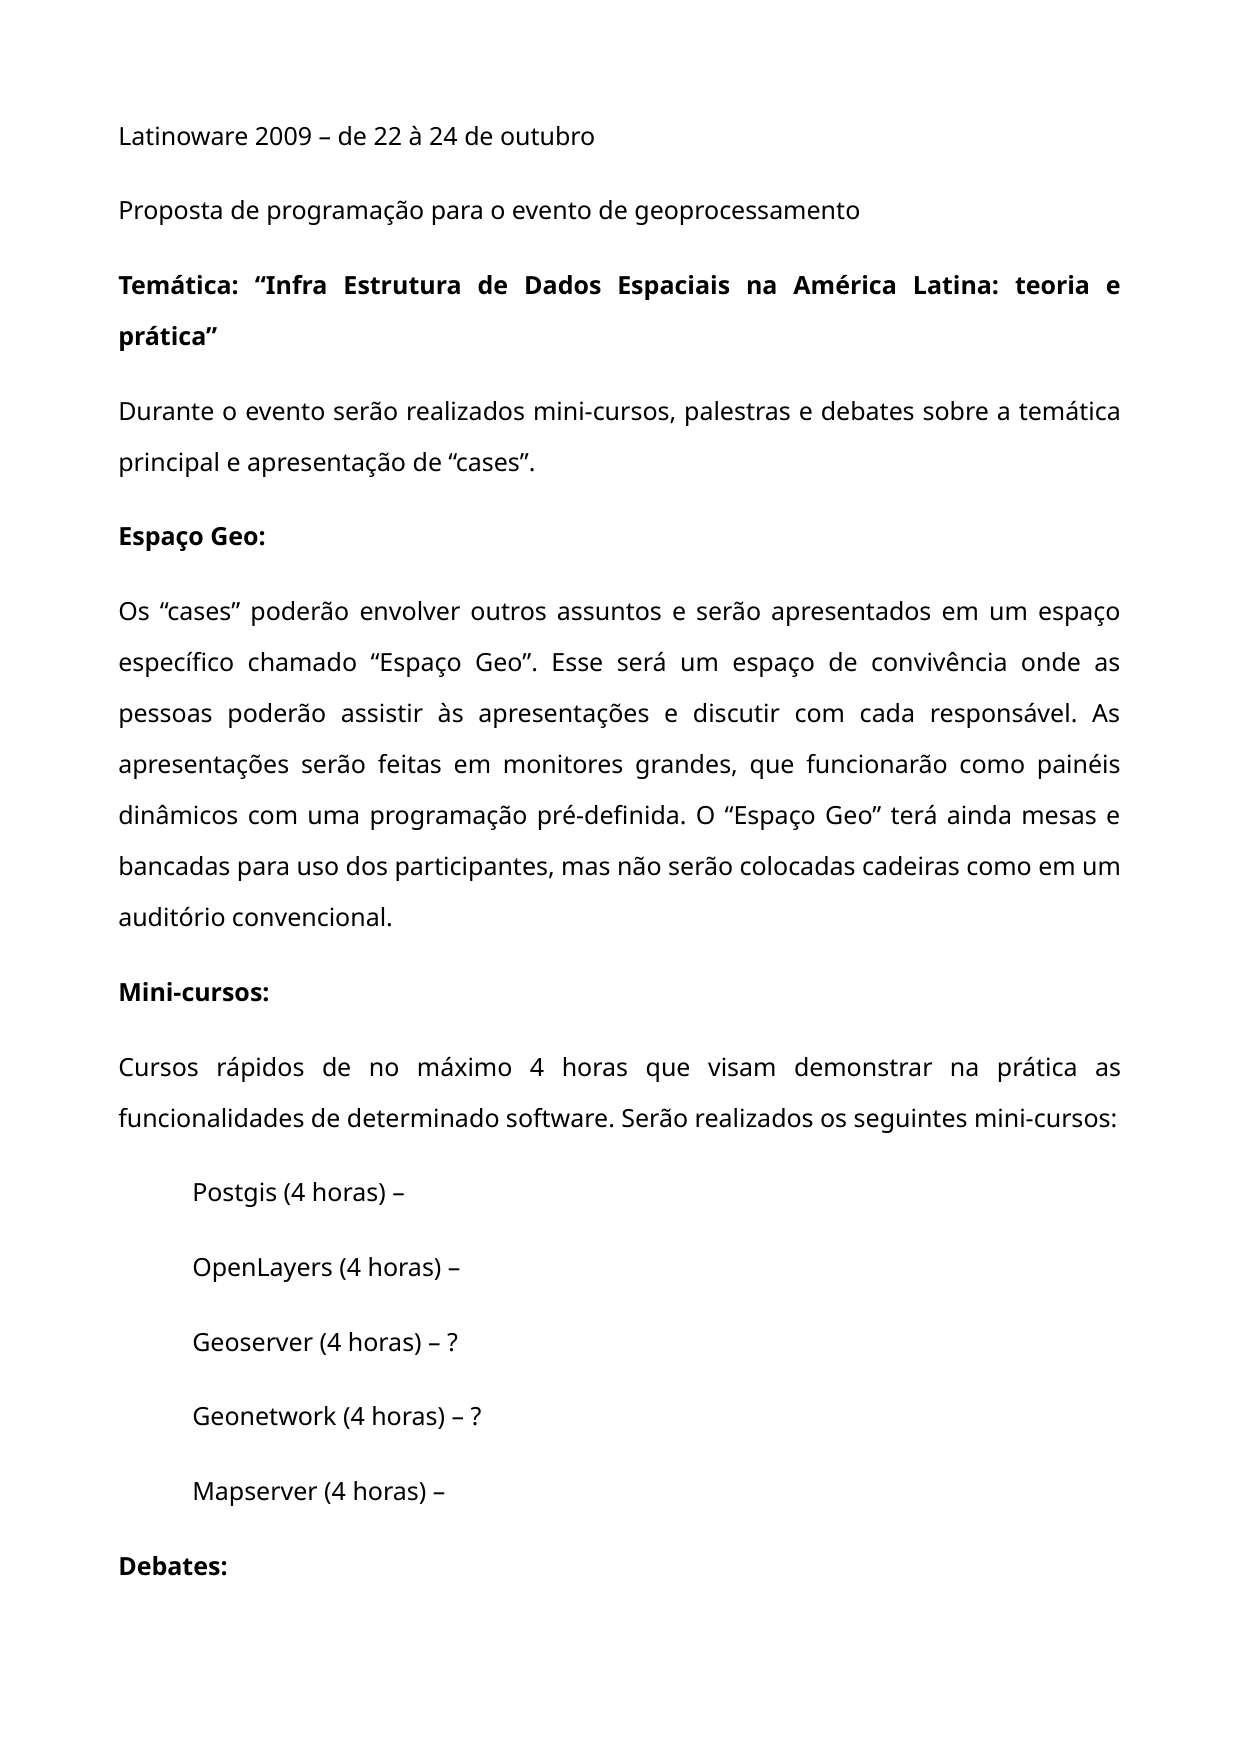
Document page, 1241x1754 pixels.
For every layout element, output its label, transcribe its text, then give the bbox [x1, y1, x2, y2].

text Postgis (4 horas) – [118, 1175, 1122, 1209]
text Cursos rápidos de no máximo 4 horas que visam demonstrar na prática as funcionalidades de determinado software. Serão realizados os seguintes mini-cursos: [118, 1049, 1122, 1134]
text Os “cases” poderão envolver outros assuntos e serão apresentados em um espaço específico chamado “Espaço Geo”. Esse será um espaço de convivência onde as pessoas poderão assistir às apresentações e discutir com cada responsável. As apresentações serão feitas em monitores grandes, que funcionarão como painéis dinâmicos com uma programação pré-definida. O “Espaço Geo” terá ainda mesas e bancadas para uso dos participantes, mas não serão colocadas cadeiras como em um auditório convencional. [118, 594, 1122, 934]
text Proposta de programação para o evento de geoprocessamento [118, 193, 1122, 227]
text Geoserver (4 horas) – ? [118, 1324, 1122, 1358]
text Geonetwork (4 horas) – ? [118, 1399, 1122, 1433]
text Debates: [118, 1548, 1122, 1582]
text Mapserver (4 horas) – [118, 1474, 1122, 1508]
text Espaço Geo: [118, 519, 1122, 553]
text Temática: “Infra Estrutura de Dados Espaciais na América Latina: teoria e prática” [118, 267, 1122, 353]
text Durante o evento serão realizados mini-cursos, palestras e debates sobre a temática principal e apresentação de “cases”. [118, 393, 1122, 478]
text Latinoware 2009 – de 22 à 24 de outubro [118, 118, 1122, 152]
text OpenLayers (4 horas) – [118, 1250, 1122, 1284]
text Mini-cursos: [118, 974, 1122, 1009]
